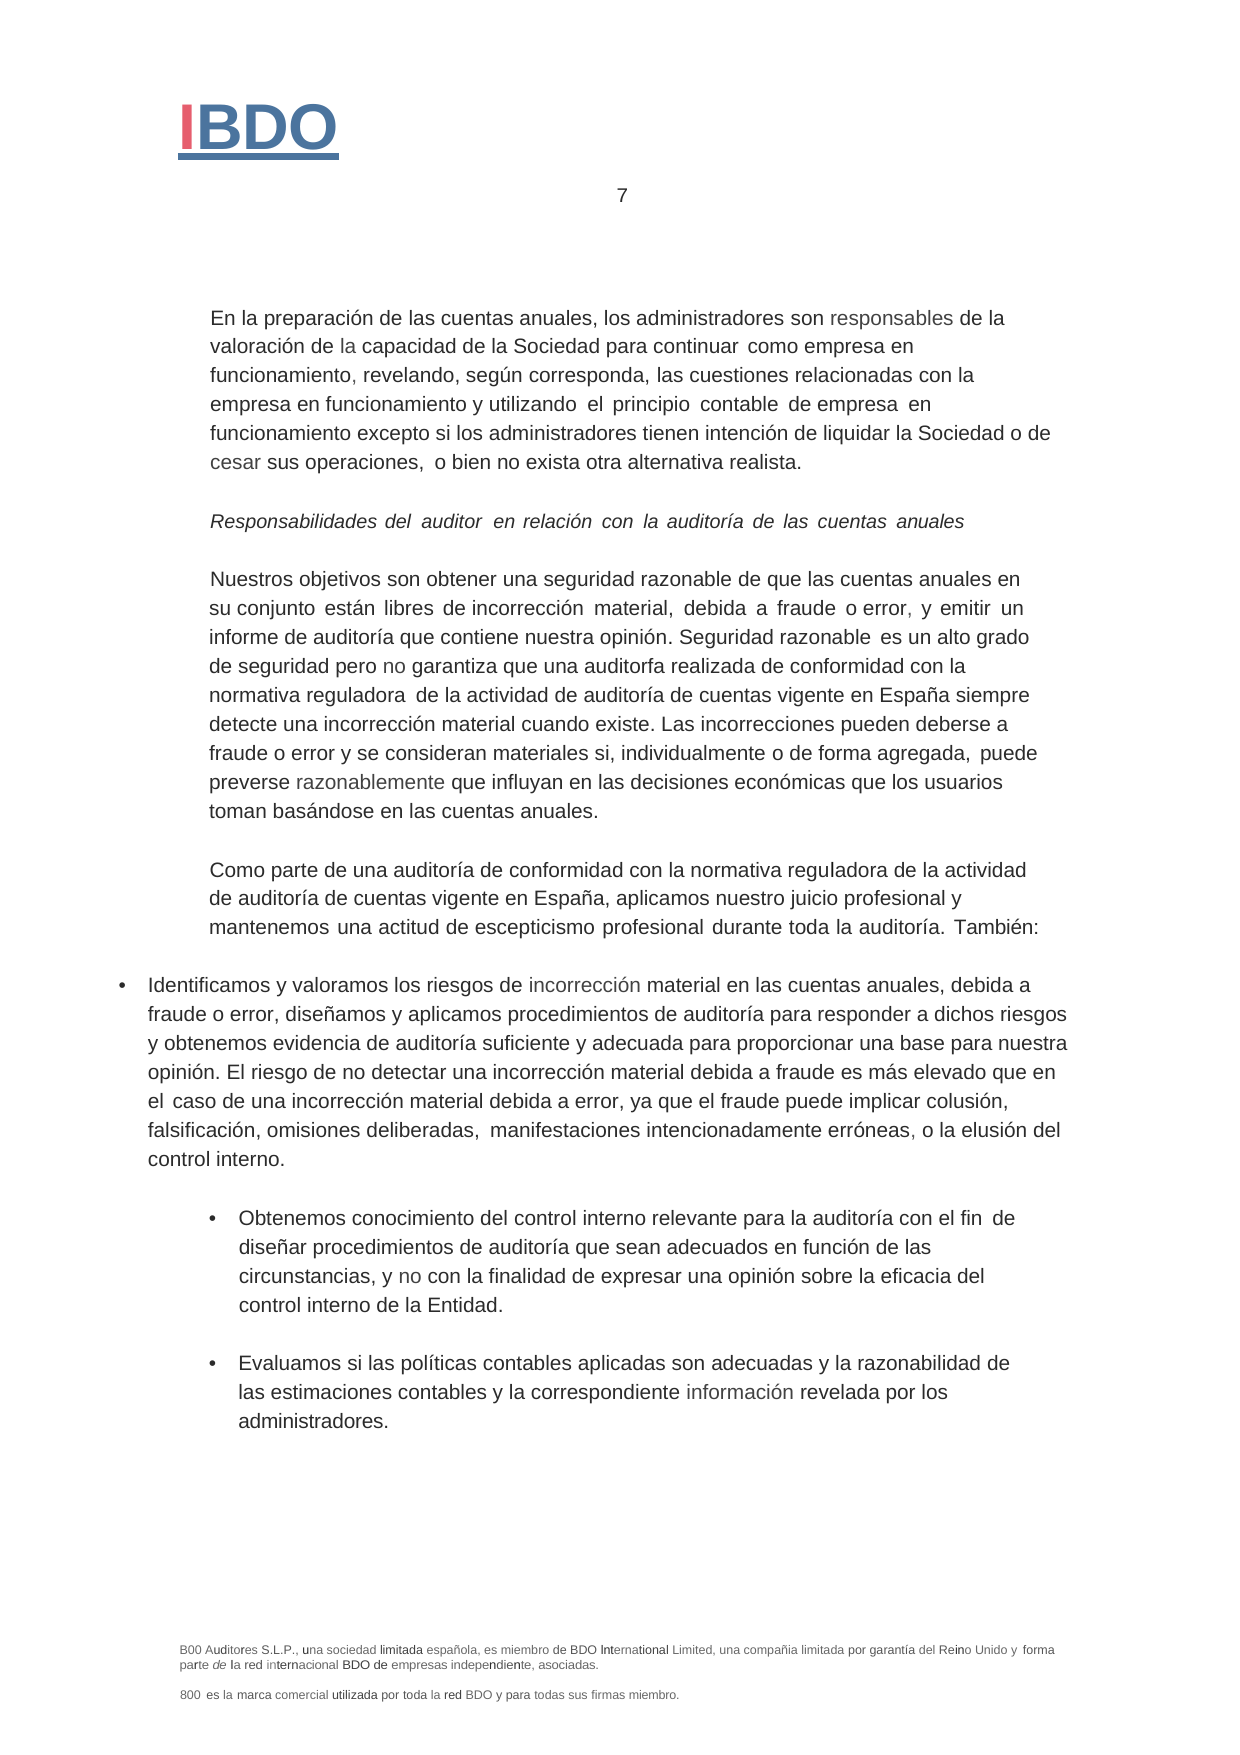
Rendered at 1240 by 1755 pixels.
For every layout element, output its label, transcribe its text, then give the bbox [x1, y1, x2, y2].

text En la preparación de las cuentas anuales, los administradores son responsables de la valoración de la capacidad de la Sociedad para continuar como empresa en funcionamiento, revelando, según corresponda, las cuestiones relacionadas con la empresa en funcionamiento y utilizando el principio contable de empresa en funcionamiento excepto si los administradores tienen intención de liquidar la Sociedad o de cesar sus operaciones, o bien no exista otra alternativa realista. [210, 305, 1061, 474]
list Obtenemos conocimiento del control interno relevante para la auditoría con el fin de diseñar procedimientos de auditoría que sean adecuados en función de las circunstancias, y no con la finalidad de expresar una opinión sobre la eficacia del control interno de la Entidad. [209, 1206, 1036, 1316]
text Nuestros objetivos son obtener una seguridad razonable de que las cuentas anuales en su conjunto están libres de incorrección material, debida a fraude o error, y emitir un informe de auditoría que contiene nuestra opinión. Seguridad razonable es un alto grado de seguridad pero no garantiza que una auditorfa realizada de conformidad con la normativa reguladora de la actividad de auditoría de cuentas vigente en España siempre detecte una incorrección material cuando existe. Las incorrecciones pueden deberse a fraude o error y se consideran materiales si, individualmente o de forma agregada, puede preverse razonablemente que influyan en las decisiones económicas que los usuarios toman basándose en las cuentas anuales. [209, 567, 1048, 823]
list Evaluamos si las políticas contables aplicadas son adecuadas y la razonabilidad de las estimaciones contables y la correspondiente información revelada por los administradores. [209, 1351, 1036, 1433]
text 800 es la marca comercial utilizada por toda la red BDO y para todas sus firmas miembro. [180, 1687, 1077, 1702]
text Responsabilidades del auditor en relación con la auditoría de las cuentas anuales [210, 509, 1077, 532]
list Identificamos y valoramos los riesgos de incorrección material en las cuentas anuales, debida a fraude o error, diseñamos y aplicamos procedimientos de auditoría para responder a dichos riesgos y obtenemos evidencia de auditoría suficiente y adecuada para proporcionar una base para nuestra opinión. El riesgo de no detectar una incorrección material debida a fraude es más elevado que en el caso de una incorrección material debida a error, ya que el fraude puede implicar colusión, falsificación, omisiones deliberadas, manifestaciones intencionadamente erróneas, o la elusión del control interno. [118, 973, 1077, 1171]
text Como parte de una auditoría de conformidad con la normativa reguladora de la actividad de auditoría de cuentas vigente en España, aplicamos nuestro juicio profesional y mantenemos una actitud de escepticismo profesional durante toda la auditoría. También: [209, 857, 1048, 939]
text B00 Auditores S.L.P., una sociedad limitada española, es miembro de BDO lnternational Limited, una compañia limitada por garantía del Reino Unido y forma parte de la red internacional BDO de empresas independiente, asociadas. [179, 1643, 1077, 1672]
